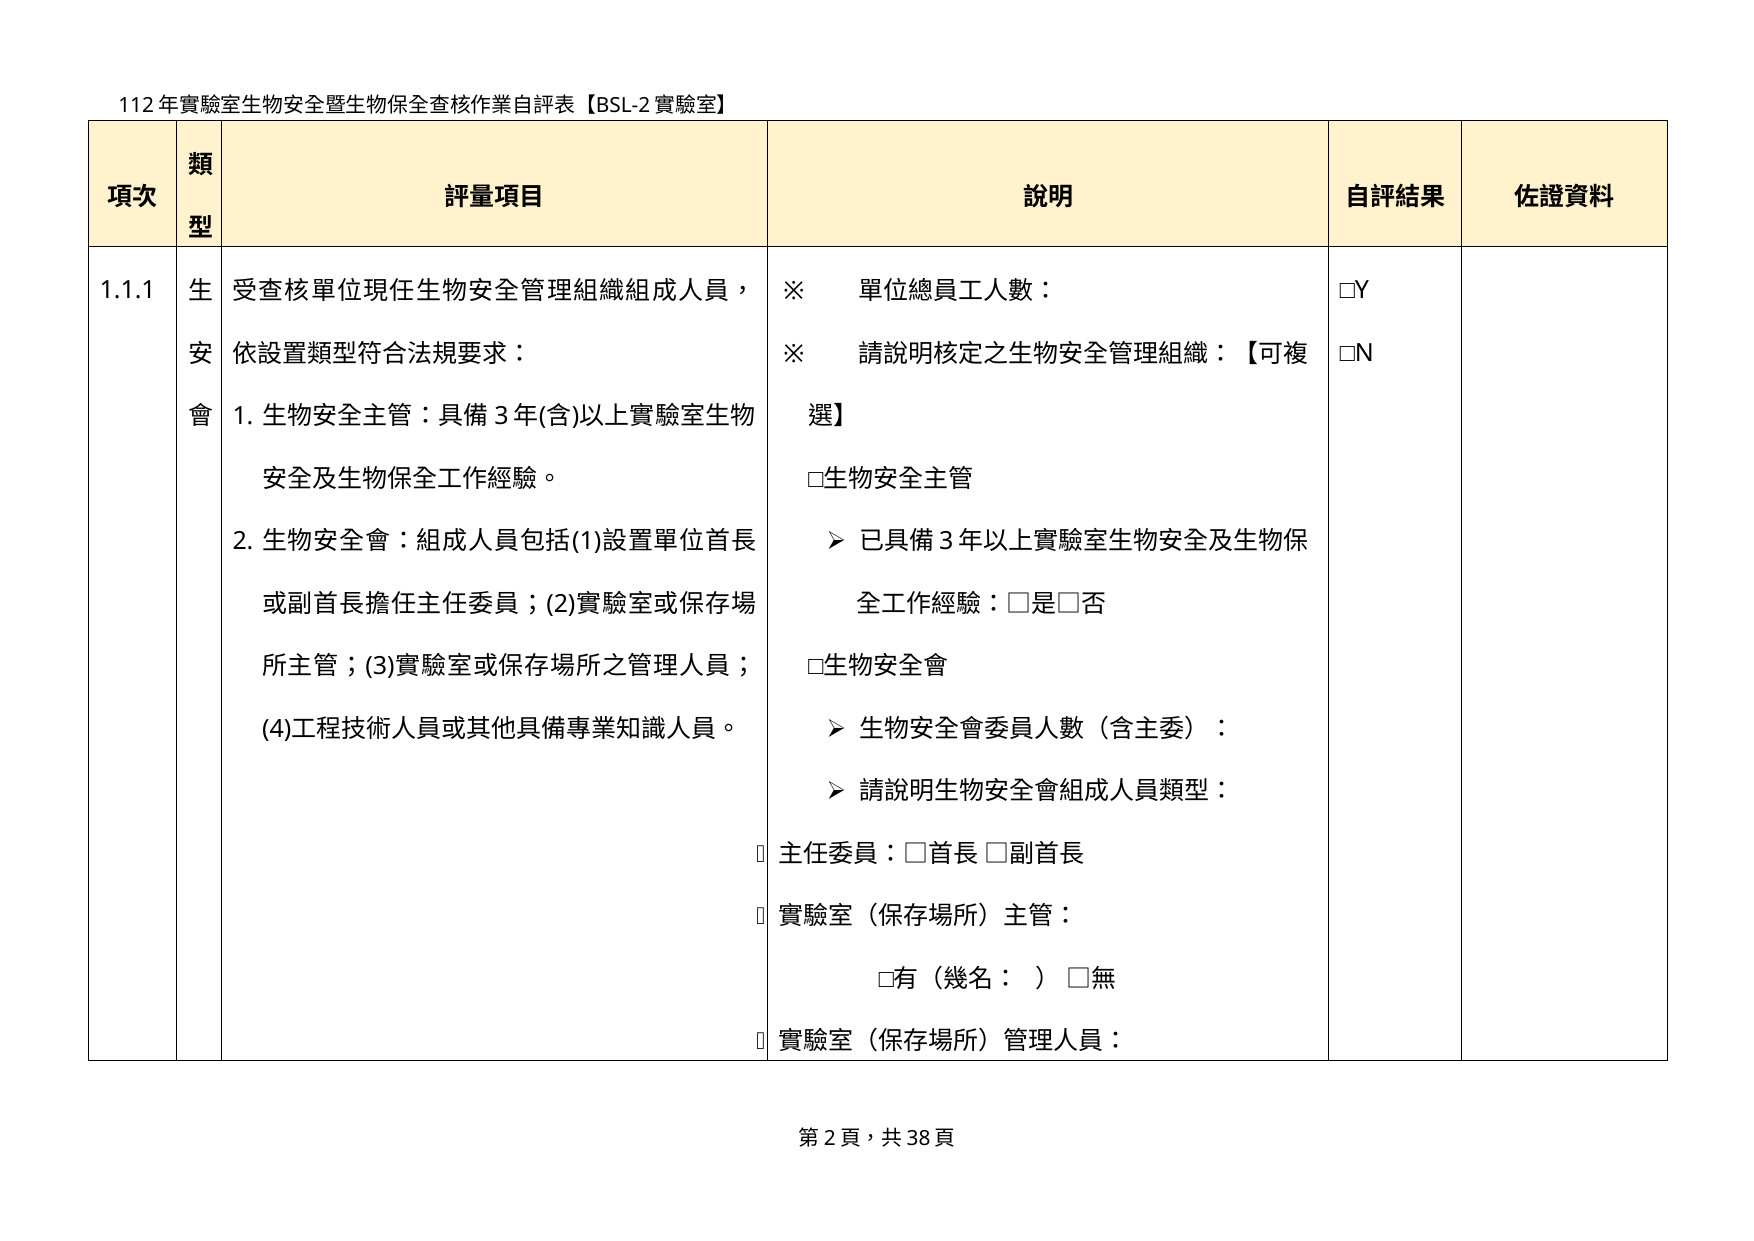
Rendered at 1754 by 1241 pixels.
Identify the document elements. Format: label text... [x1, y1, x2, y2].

table_header 類型 [177, 121, 221, 246]
table_header 自評結果 [1329, 121, 1461, 246]
table_cell □Y □N [1329, 247, 1461, 1060]
table_cell 生安會 [177, 247, 221, 1060]
table_cell 1.1.1 [89, 247, 176, 1060]
table_cell [1462, 247, 1667, 1060]
table_header 項次 [89, 121, 176, 246]
table_cell 單位總員工人數： 請說明核定之生物安全管理組織：【可複選】 □生物安全主管 已具備3年以上實驗室生物安全及生物保全工作經驗：□是□否 □生物安全會 生物安全會委員人數（含主委）： 請說明生物安全會組成人員類型： 主任委員：□首長 □副首長 實驗室（保存場所）主管： □有（幾名： ） □無 實驗室（保存場所）管理人員： [768, 247, 1328, 1060]
table_header 說明 [768, 121, 1328, 246]
table_header 評量項目 [222, 121, 767, 246]
table_header 佐證資料 [1462, 121, 1667, 246]
table_cell 受查核單位現任生物安全管理組織組成人員，依設置類型符合法規要求： 生物安全主管：具備3年(含)以上實驗室生物安全及生物保全工作經驗。 生物安全會：組成人員包括(1)設置單位首長或副首長擔任主任委員；(2)實驗室或保存場所主管；(3)實驗室或保存場所之管理人員；(4)工程技術人員或其他具備專業知識人員。 [222, 247, 767, 1060]
